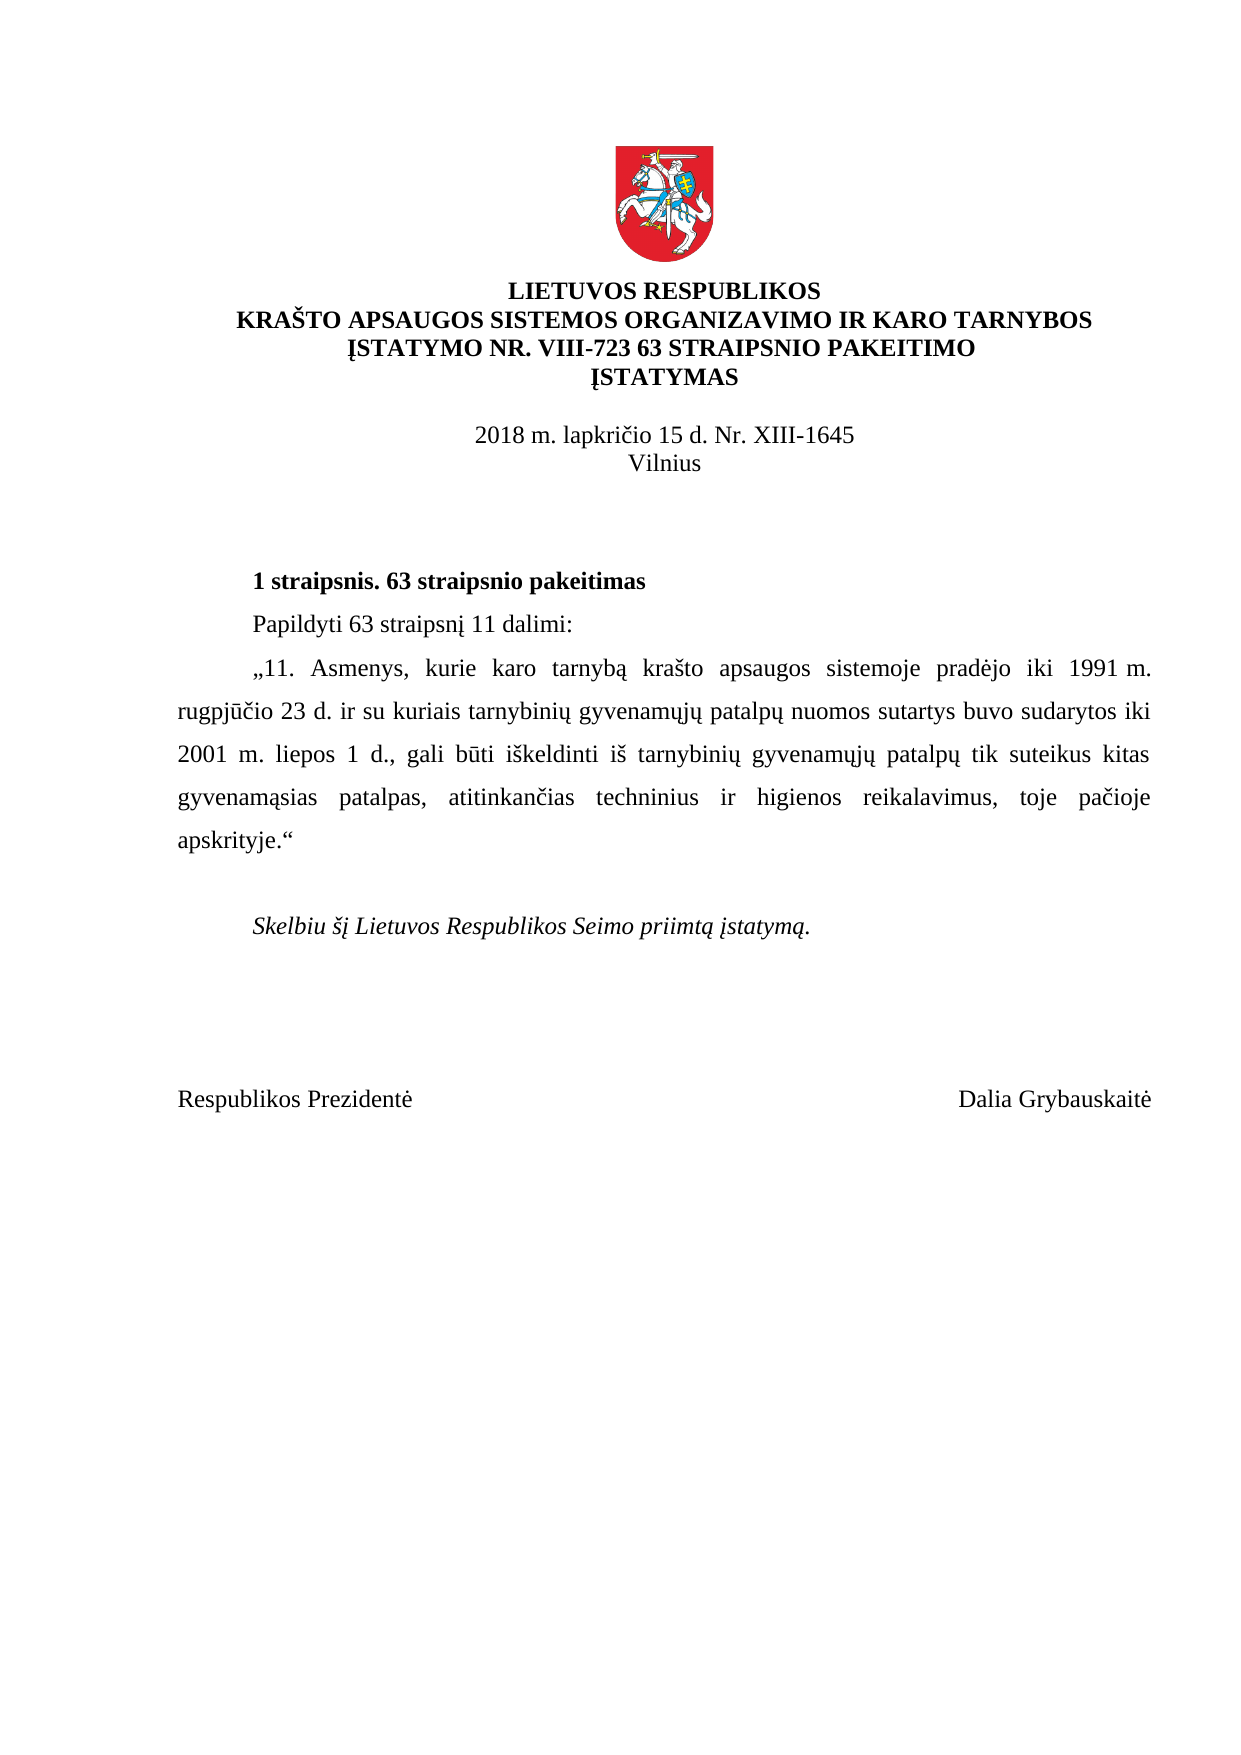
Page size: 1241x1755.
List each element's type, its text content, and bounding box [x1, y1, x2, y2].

text KRAŠTO APSAUGOS SISTEMOS ORGANIZAVIMO IR KARO TARNYBOS ĮSTATYMO NR. VIII-723 63 STRAIPSNIO PAKEITIMO [177, 305, 1152, 362]
text „11. Asmenys, kurie karo tarnybą krašto apsaugos sistemoje pradėjo iki 1991 m. rugpjūčio 23 d. ir su kuriais tarnybinių gyvenamųjų patalpų nuomos sutartys buvo sudarytos iki 2001 m. liepos 1 d., gali būti iškeldinti iš tarnybinių gyvenamųjų patalpų tik suteikus kitas gyvenamąsias patalpas, atitinkančias techninius ir higienos reikalavimus, toje pačioje apskrityje.“ [177, 653, 1152, 854]
text 1 straipsnis. 63 straipsnio pakeitimas [177, 566, 1152, 595]
text Papildyti 63 straipsnį 11 dalimi: [177, 609, 1152, 638]
text LIETUVOS RESPUBLIKOS [177, 276, 1152, 305]
text ĮSTATYMAS [177, 362, 1152, 391]
text Skelbiu šį Lietuvos Respublikos Seimo priimtą įstatymą. [177, 911, 1152, 940]
text Respublikos Prezidentė Dalia Grybauskaitė [177, 1084, 1152, 1113]
text Vilnius [177, 448, 1152, 477]
text 2018 m. lapkričio 15 d. Nr. XIII-1645 [177, 420, 1152, 448]
